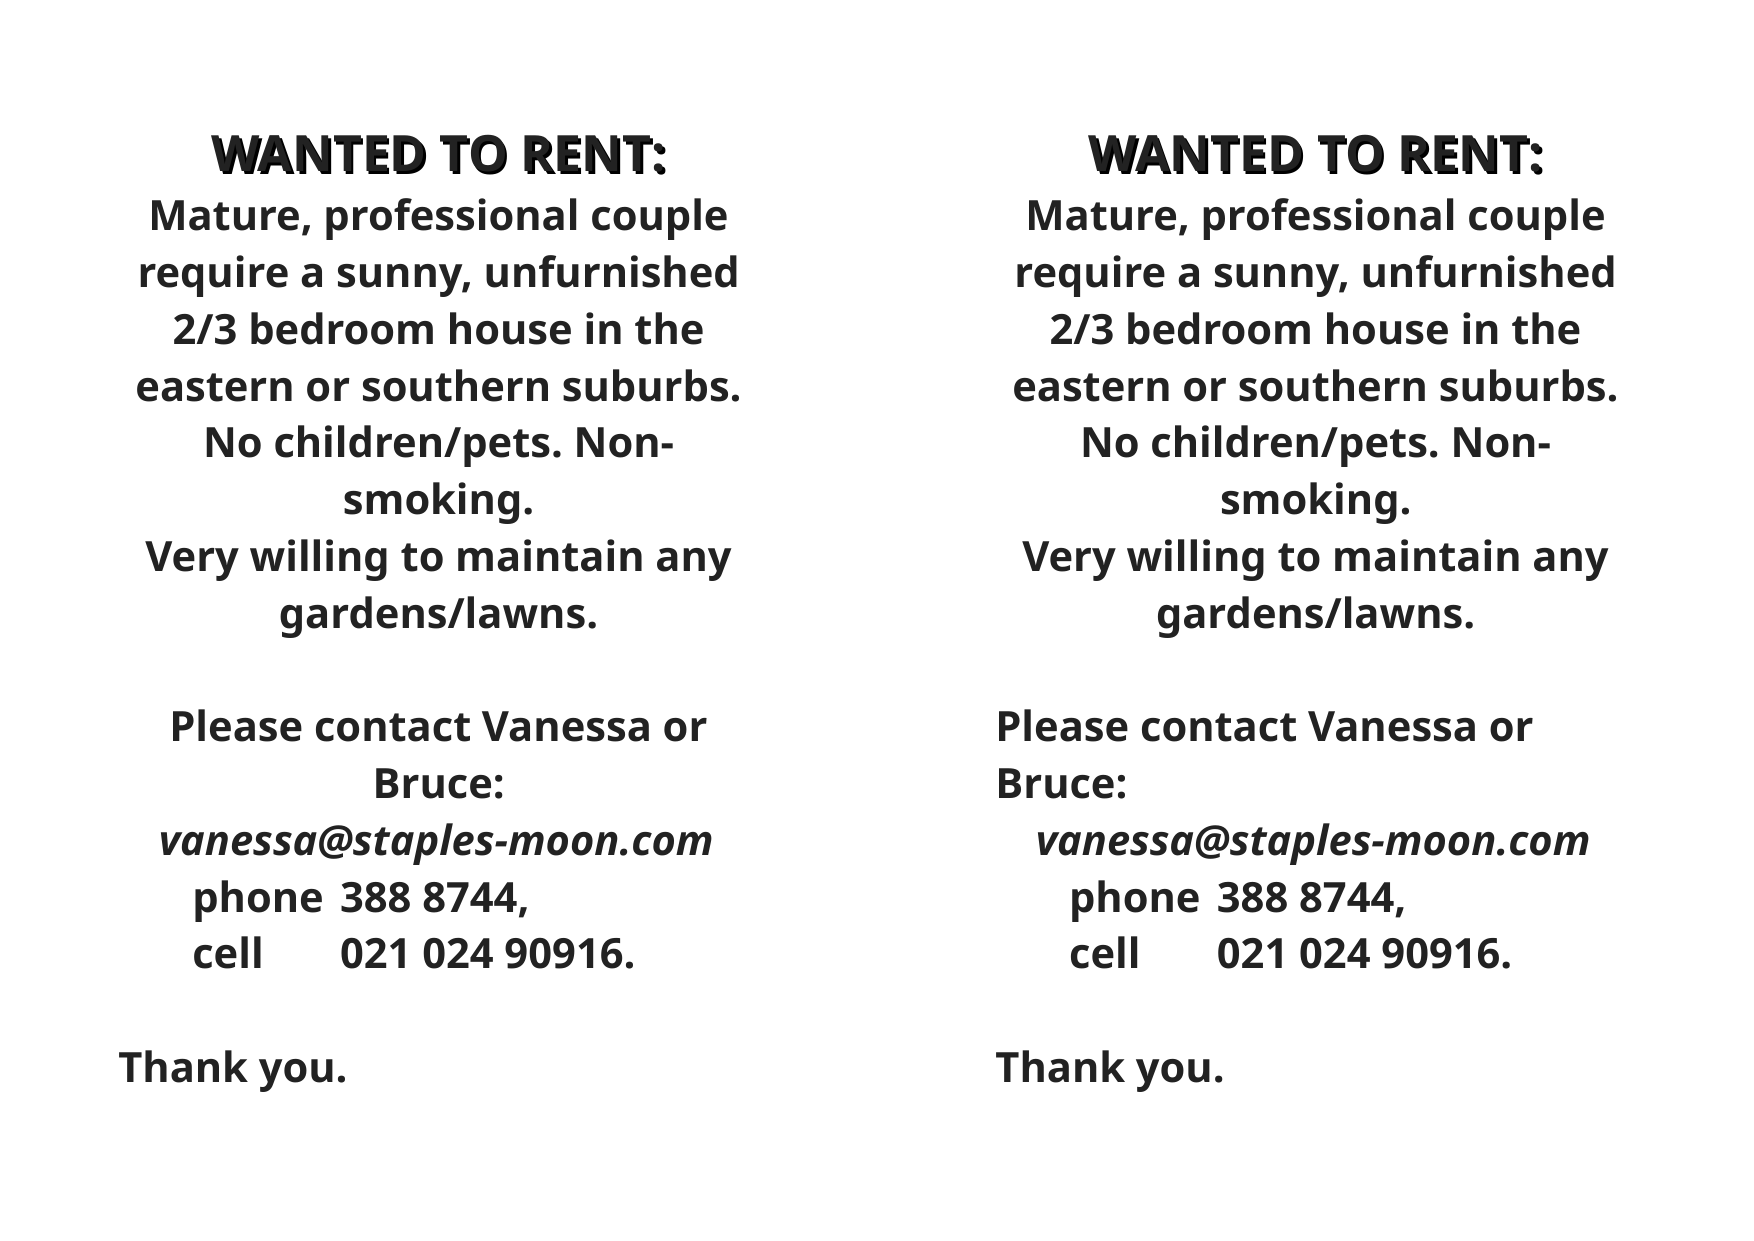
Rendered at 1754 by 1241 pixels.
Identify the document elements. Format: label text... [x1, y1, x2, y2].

text phone 388 8744, cell 021 024 90916. [118, 867, 759, 981]
text WANTED TO RENT: [118, 118, 759, 186]
text Please contact Vanessa or Bruce: [995, 697, 1636, 811]
text Please contact Vanessa or Bruce: [118, 697, 759, 811]
text Thank you. [995, 1038, 1636, 1094]
text vanessa@staples-moon.com [118, 811, 759, 867]
text Mature, professional couple require a sunny, unfurnished 2/3 bedroom house in the eastern or southern suburbs. No children/pets. Non-smoking. Very willing to maintain any gardens/lawns. [118, 186, 759, 697]
text Mature, professional couple require a sunny, unfurnished 2/3 bedroom house in the eastern or southern suburbs. No children/pets. Non-smoking. Very willing to maintain any gardens/lawns. [995, 186, 1636, 697]
text Thank you. [118, 1038, 759, 1094]
text phone 388 8744, cell 021 024 90916. [995, 867, 1636, 981]
text WANTED TO RENT: [995, 118, 1636, 186]
text vanessa@staples-moon.com [995, 811, 1636, 867]
